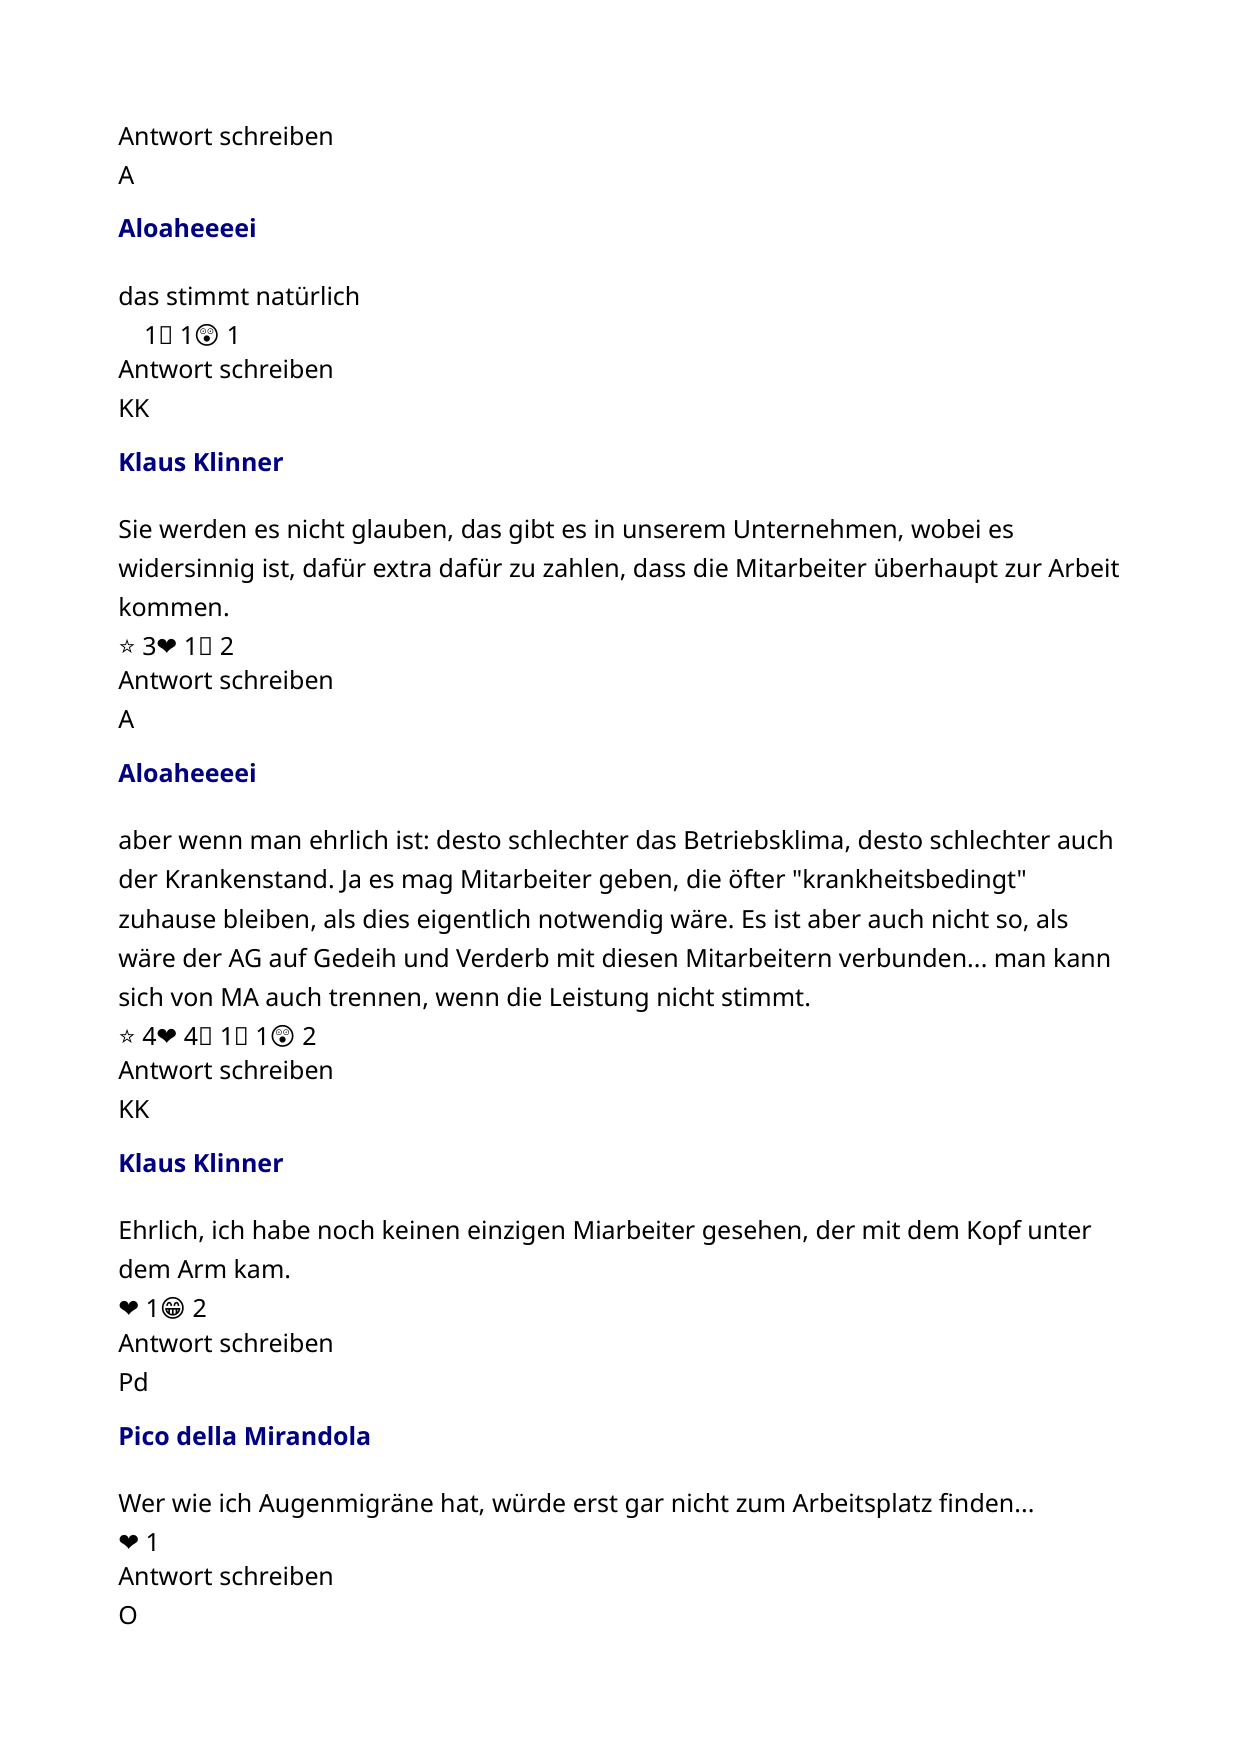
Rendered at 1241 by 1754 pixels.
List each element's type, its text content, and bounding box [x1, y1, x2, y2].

text aber wenn man ehrlich ist: desto schlechter das Betriebsklima, desto schlechter auch der Krankenstand. Ja es mag Mitarbeiter geben, die öfter "krankheitsbedingt" zuhause bleiben, als dies eigentlich notwendig wäre. Es ist aber auch nicht so, als wäre der AG auf Gedeih und Verderb mit diesen Mitarbeitern verbunden... man kann sich von MA auch trennen, wenn die Leistung nicht stimmt. [118, 823, 1122, 1014]
text Antwort schreiben [118, 663, 1122, 697]
text das stimmt natürlich [118, 278, 1122, 312]
text A [118, 702, 1122, 736]
text Antwort schreiben [118, 1053, 1122, 1087]
text 🙁 1🤨 1😲 1 [118, 317, 1122, 351]
text Antwort schreiben [118, 351, 1122, 385]
subtitle Klaus Klinner [118, 1146, 1122, 1180]
subtitle Aloaheeeei [118, 756, 1122, 790]
subtitle Klaus Klinner [118, 444, 1122, 478]
text ❤️ 1😁 2 [118, 1291, 1122, 1325]
subtitle Pico della Mirandola [118, 1418, 1122, 1452]
text Wer wie ich Augenmigräne hat, würde erst gar nicht zum Arbeitsplatz finden... [118, 1485, 1122, 1519]
text Antwort schreiben [118, 1325, 1122, 1359]
text KK [118, 391, 1122, 424]
text Pd [118, 1364, 1122, 1398]
text Ehrlich, ich habe noch keinen einzigen Miarbeiter gesehen, der mit dem Kopf unter dem Arm kam. [118, 1213, 1122, 1286]
text KK [118, 1092, 1122, 1126]
text Sie werden es nicht glauben, das gibt es in unserem Unternehmen, wobei es widersinnig ist, dafür extra dafür zu zahlen, dass die Mitarbeiter überhaupt zur Arbeit kommen. [118, 511, 1122, 624]
text Antwort schreiben [118, 118, 1122, 152]
text A [118, 157, 1122, 191]
text ⭐️ 3❤️ 1🙁 2 [118, 629, 1122, 663]
text Antwort schreiben [118, 1558, 1122, 1592]
subtitle Aloaheeeei [118, 211, 1122, 245]
text O [118, 1598, 1122, 1632]
text ❤️ 1 [118, 1524, 1122, 1558]
text ⭐️ 4❤️ 4🙁 1🤨 1😲 2 [118, 1019, 1122, 1053]
